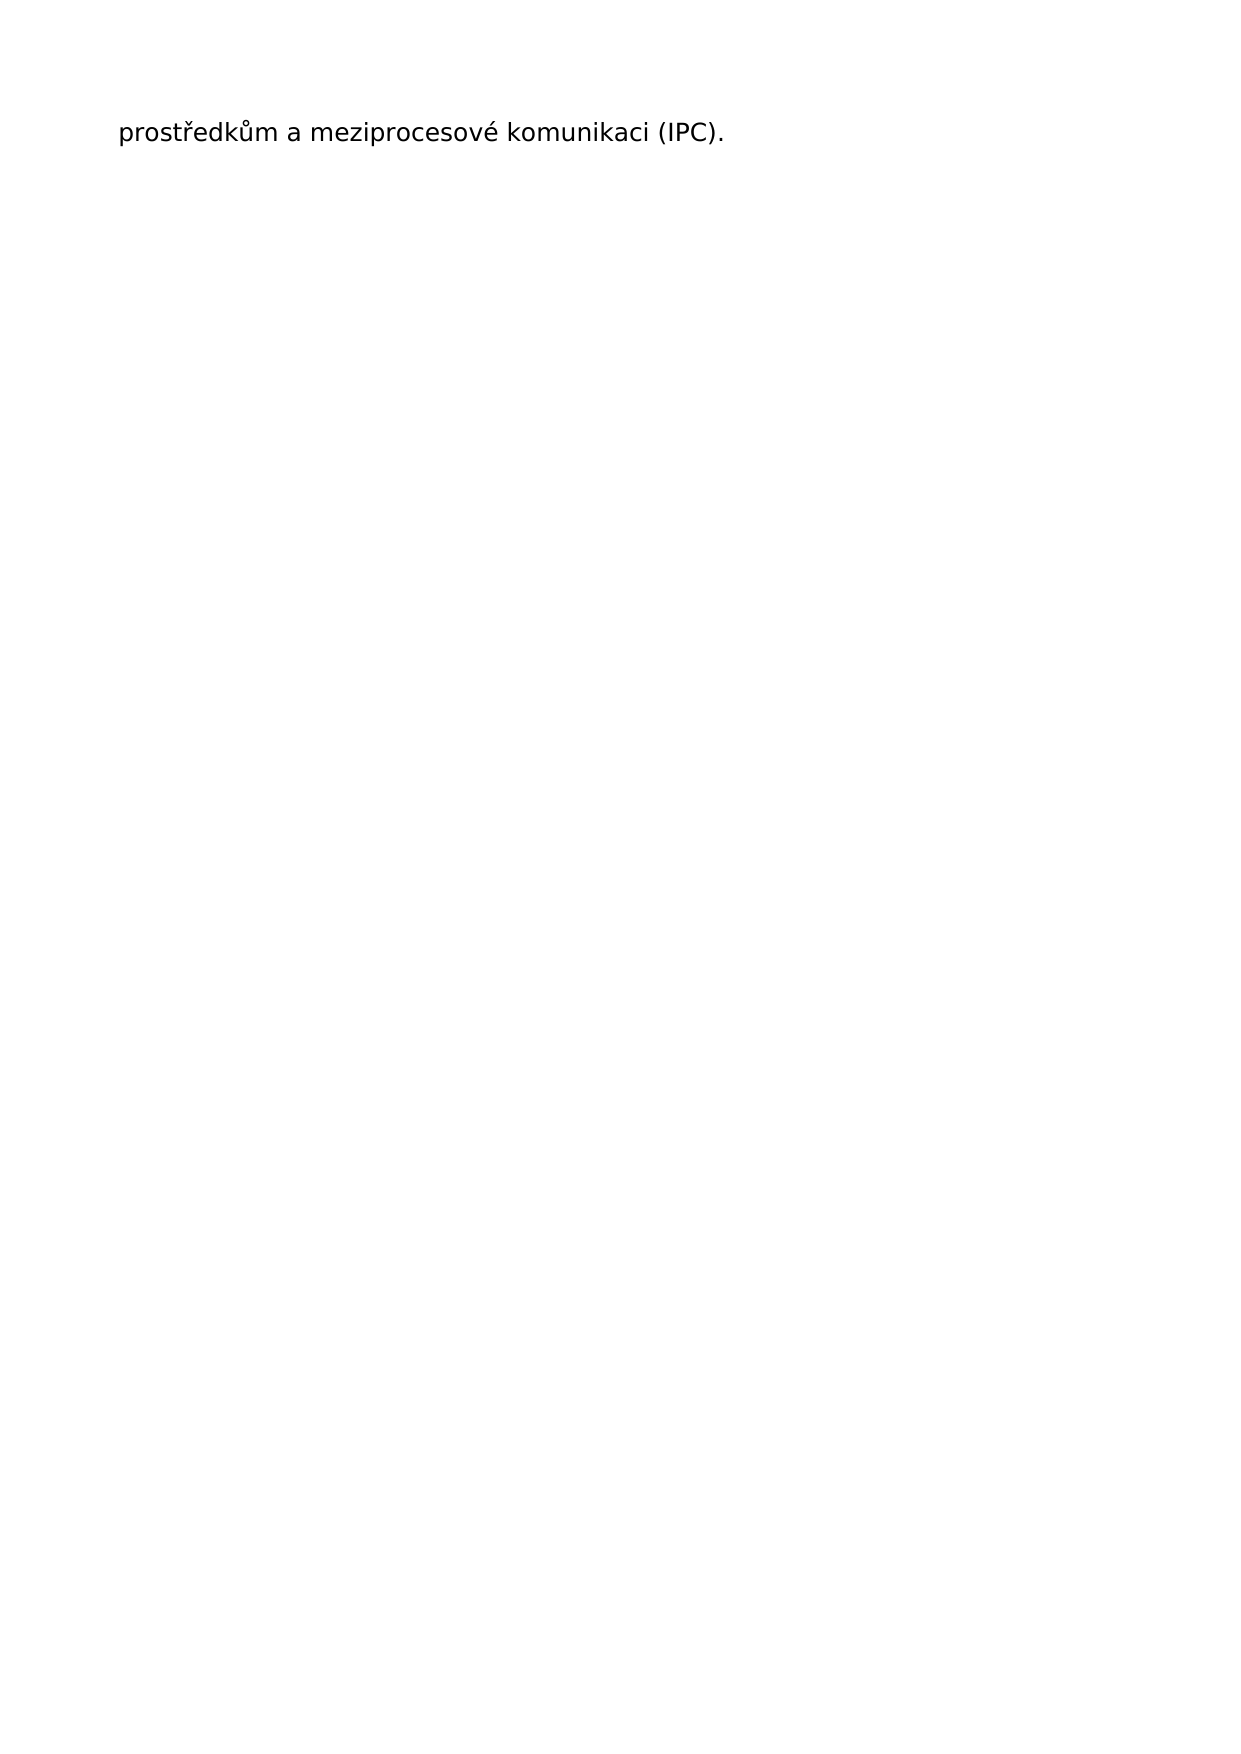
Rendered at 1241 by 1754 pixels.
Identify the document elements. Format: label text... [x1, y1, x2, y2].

text prostředkům a meziprocesové komunikaci (IPC). [118, 118, 1122, 147]
